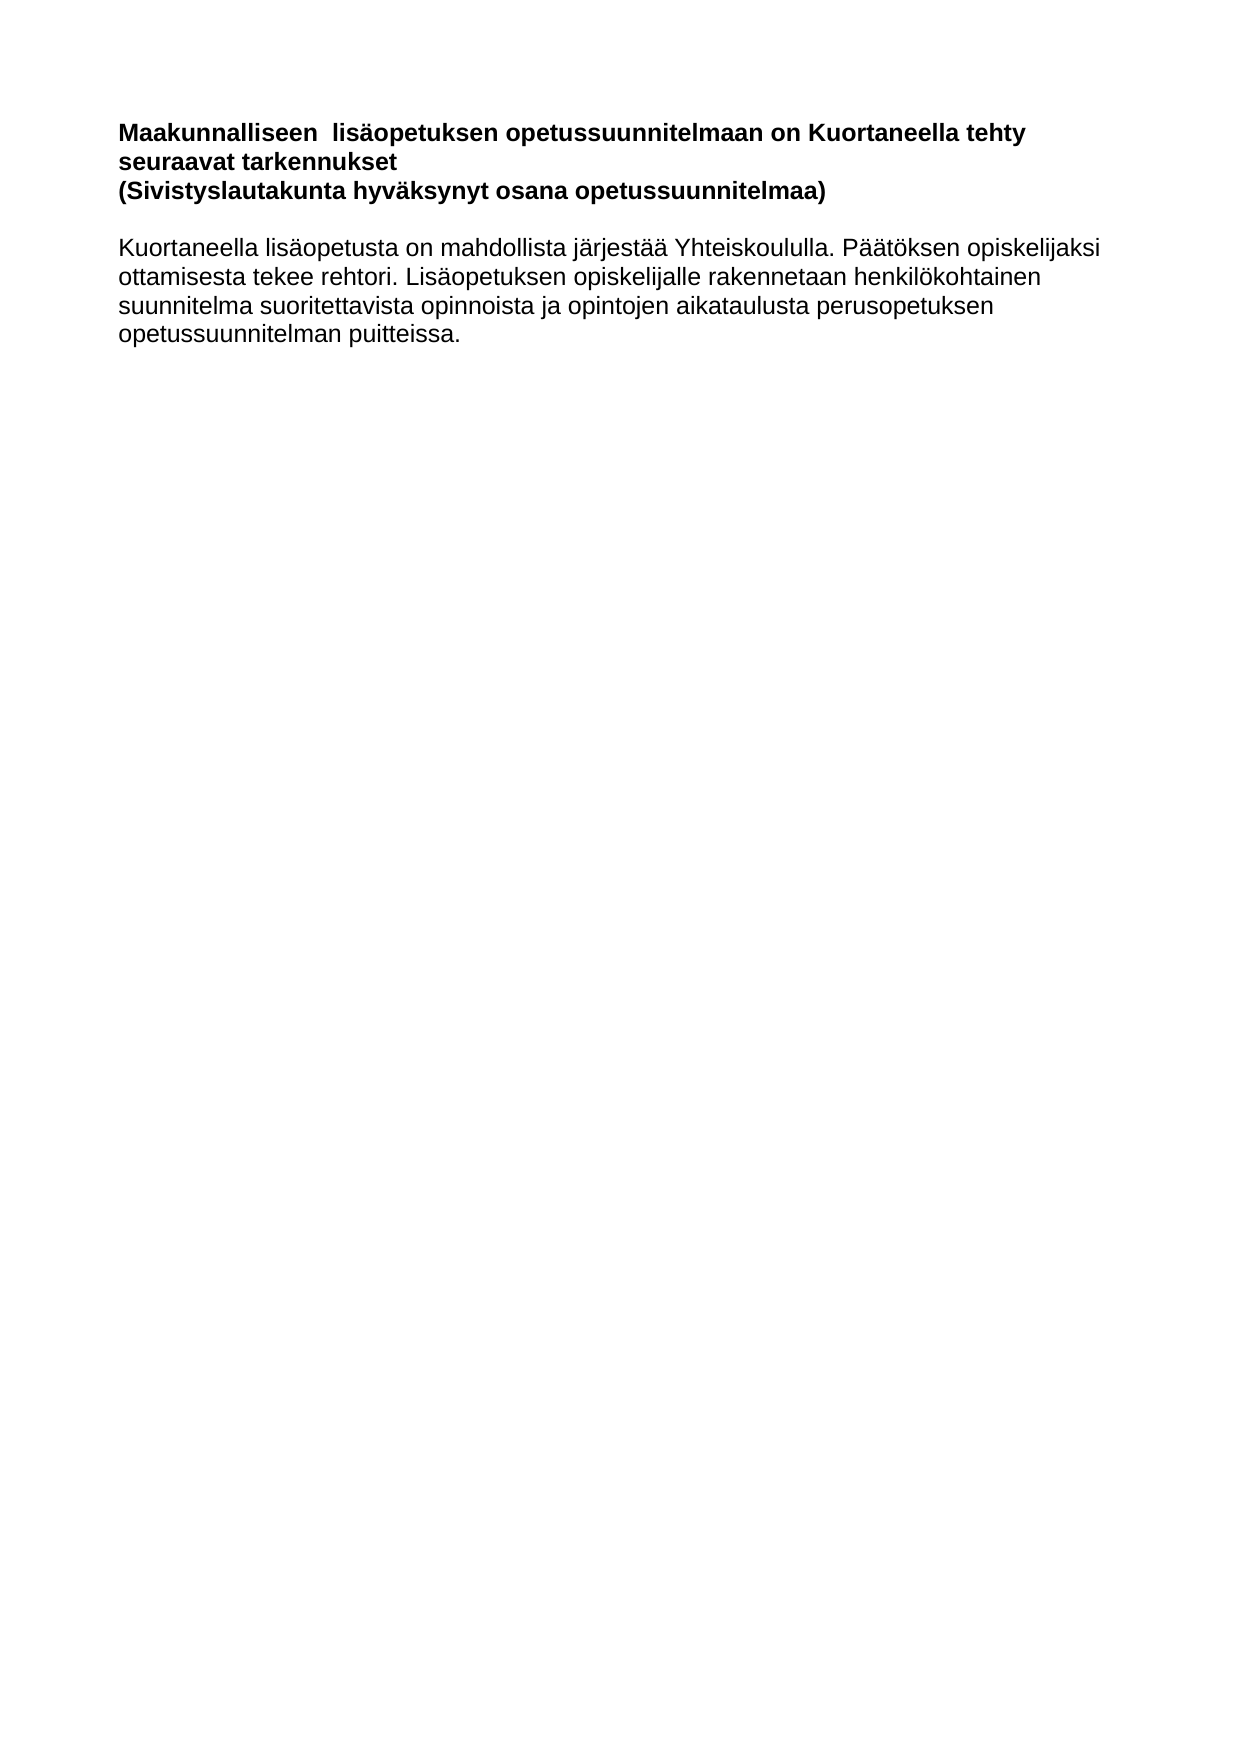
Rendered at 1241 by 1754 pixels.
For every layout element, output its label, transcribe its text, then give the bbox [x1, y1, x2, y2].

text Maakunnalliseen lisäopetuksen opetussuunnitelmaan on Kuortaneella tehty seuraavat tarkennukset [118, 118, 1122, 176]
text Kuortaneella lisäopetusta on mahdollista järjestää Yhteiskoululla. Päätöksen opiskelijaksi ottamisesta tekee rehtori. Lisäopetuksen opiskelijalle rakennetaan henkilökohtainen suunnitelma suoritettavista opinnoista ja opintojen aikataulusta perusopetuksen opetussuunnitelman puitteissa. [118, 233, 1122, 348]
text (Sivistyslautakunta hyväksynyt osana opetussuunnitelmaa) [118, 176, 1122, 204]
